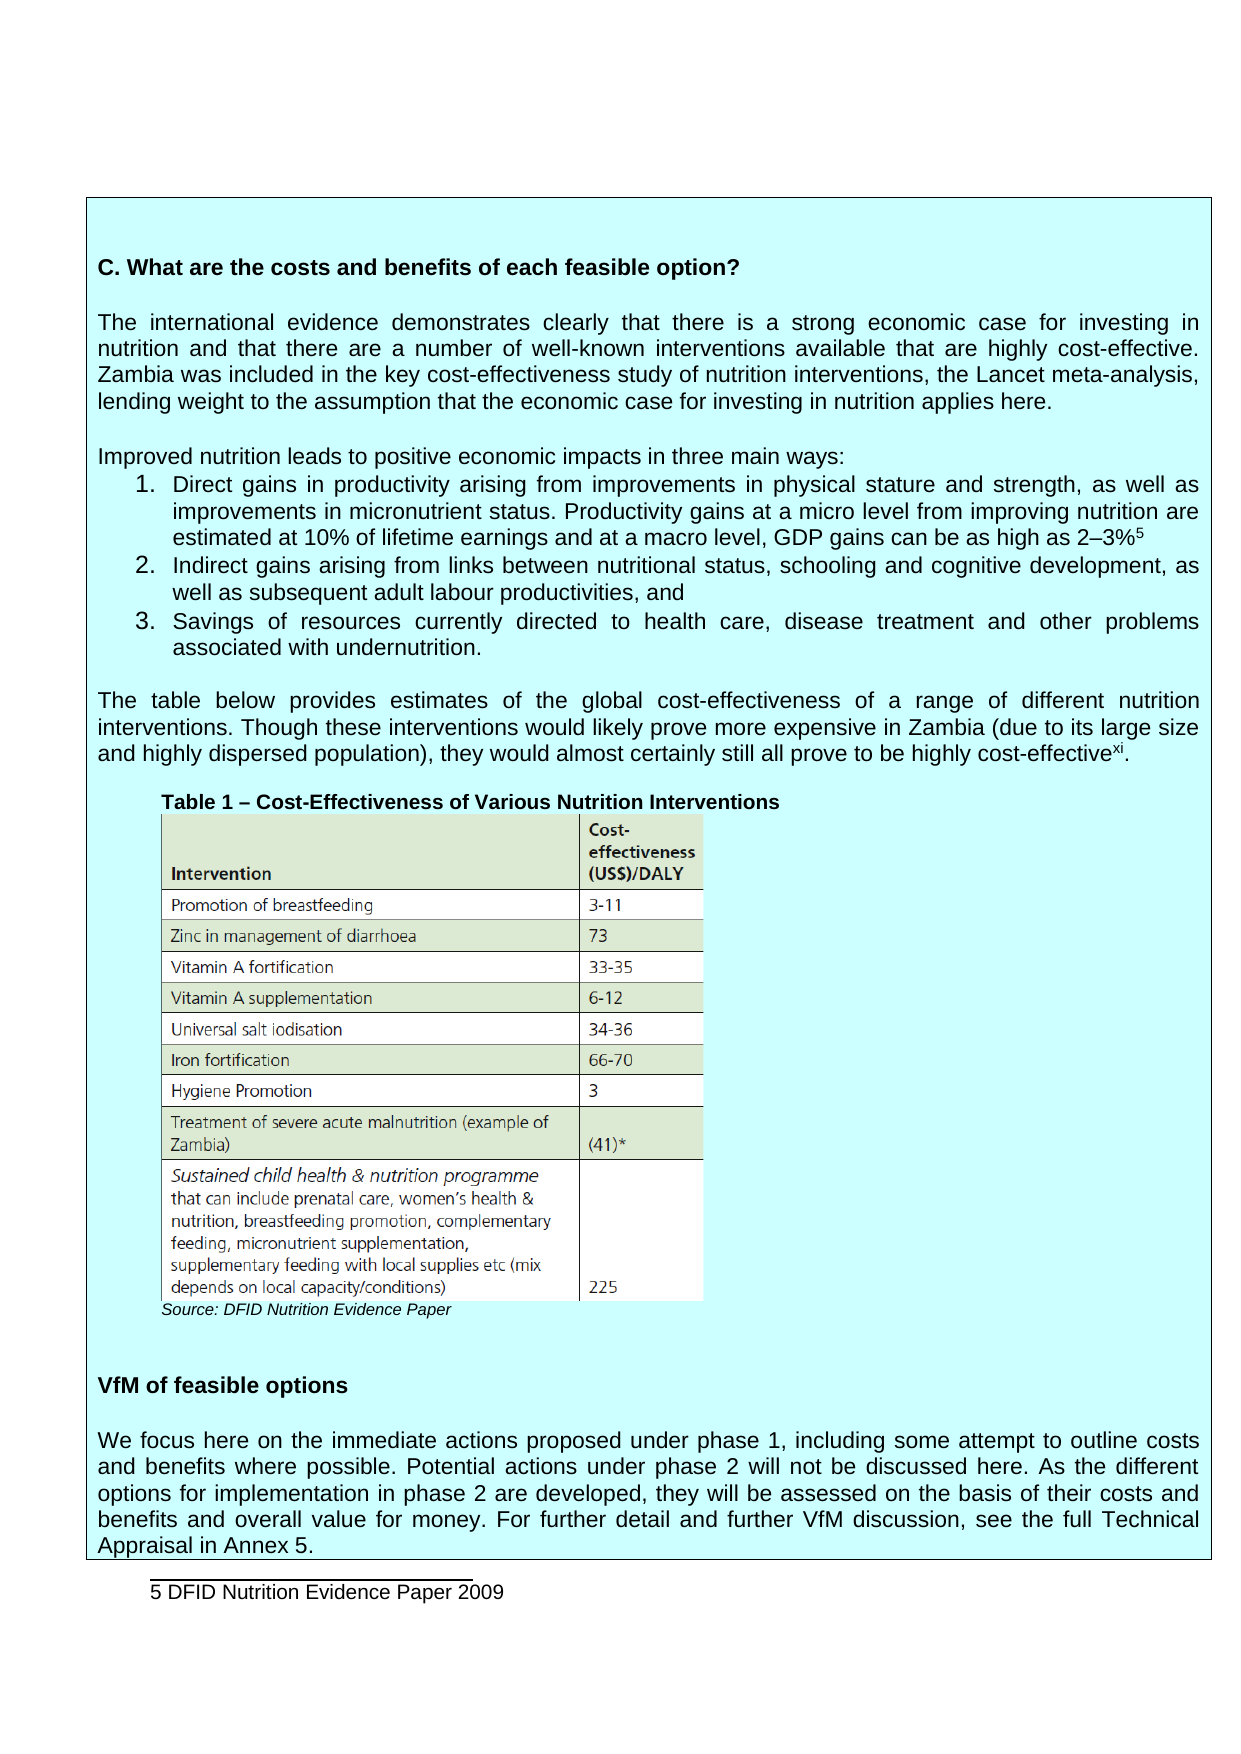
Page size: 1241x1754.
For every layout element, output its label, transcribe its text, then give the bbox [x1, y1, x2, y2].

table_header C. What are the costs and benefits of each feasible option? The international evidence demonstrates clearly that there is a strong economic case for investing in nutrition and that there are a number of well-known interventions available that are highly cost-effective. Zambia was included in the key cost-effectiveness study of nutrition interventions, the Lancet meta-analysis, lending weight to the assumption that the economic case for investing in nutrition applies here. Improved nutrition leads to positive economic impacts in three main ways: Direct gains in productivity arising from improvements in physical stature and strength, as well as improvements in micronutrient status. Productivity gains at a micro level from improving nutrition are estimated at 10% of lifetime earnings and at a macro level, GDP gains can be as high as 2–3% Indirect gains arising from links between nutritional status, schooling and cognitive development, as well as subsequent adult labour productivities, and Savings of resources currently directed to health care, disease treatment and other problems associated with undernutrition. The table below provides estimates of the global cost-effectiveness of a range of different nutrition interventions. Though these interventions would likely prove more expensive in Zambia (due to its large size and highly dispersed population), they would almost certainly still all prove to be highly cost-effective. Table 1 – Cost-Effectiveness of Various Nutrition Interventions Source: DFID Nutrition Evidence Paper VfM of feasible options We focus here on the immediate actions proposed under phase 1, including some attempt to outline costs and benefits where possible. Potential actions under phase 2 will not be discussed here. As the different options for implementation in phase 2 are developed, they will be assessed on the basis of their costs and benefits and overall value for money. For further detail and further VfM discussion, see the full Technical Appraisal in Annex 5. [87, 198, 1211, 1559]
